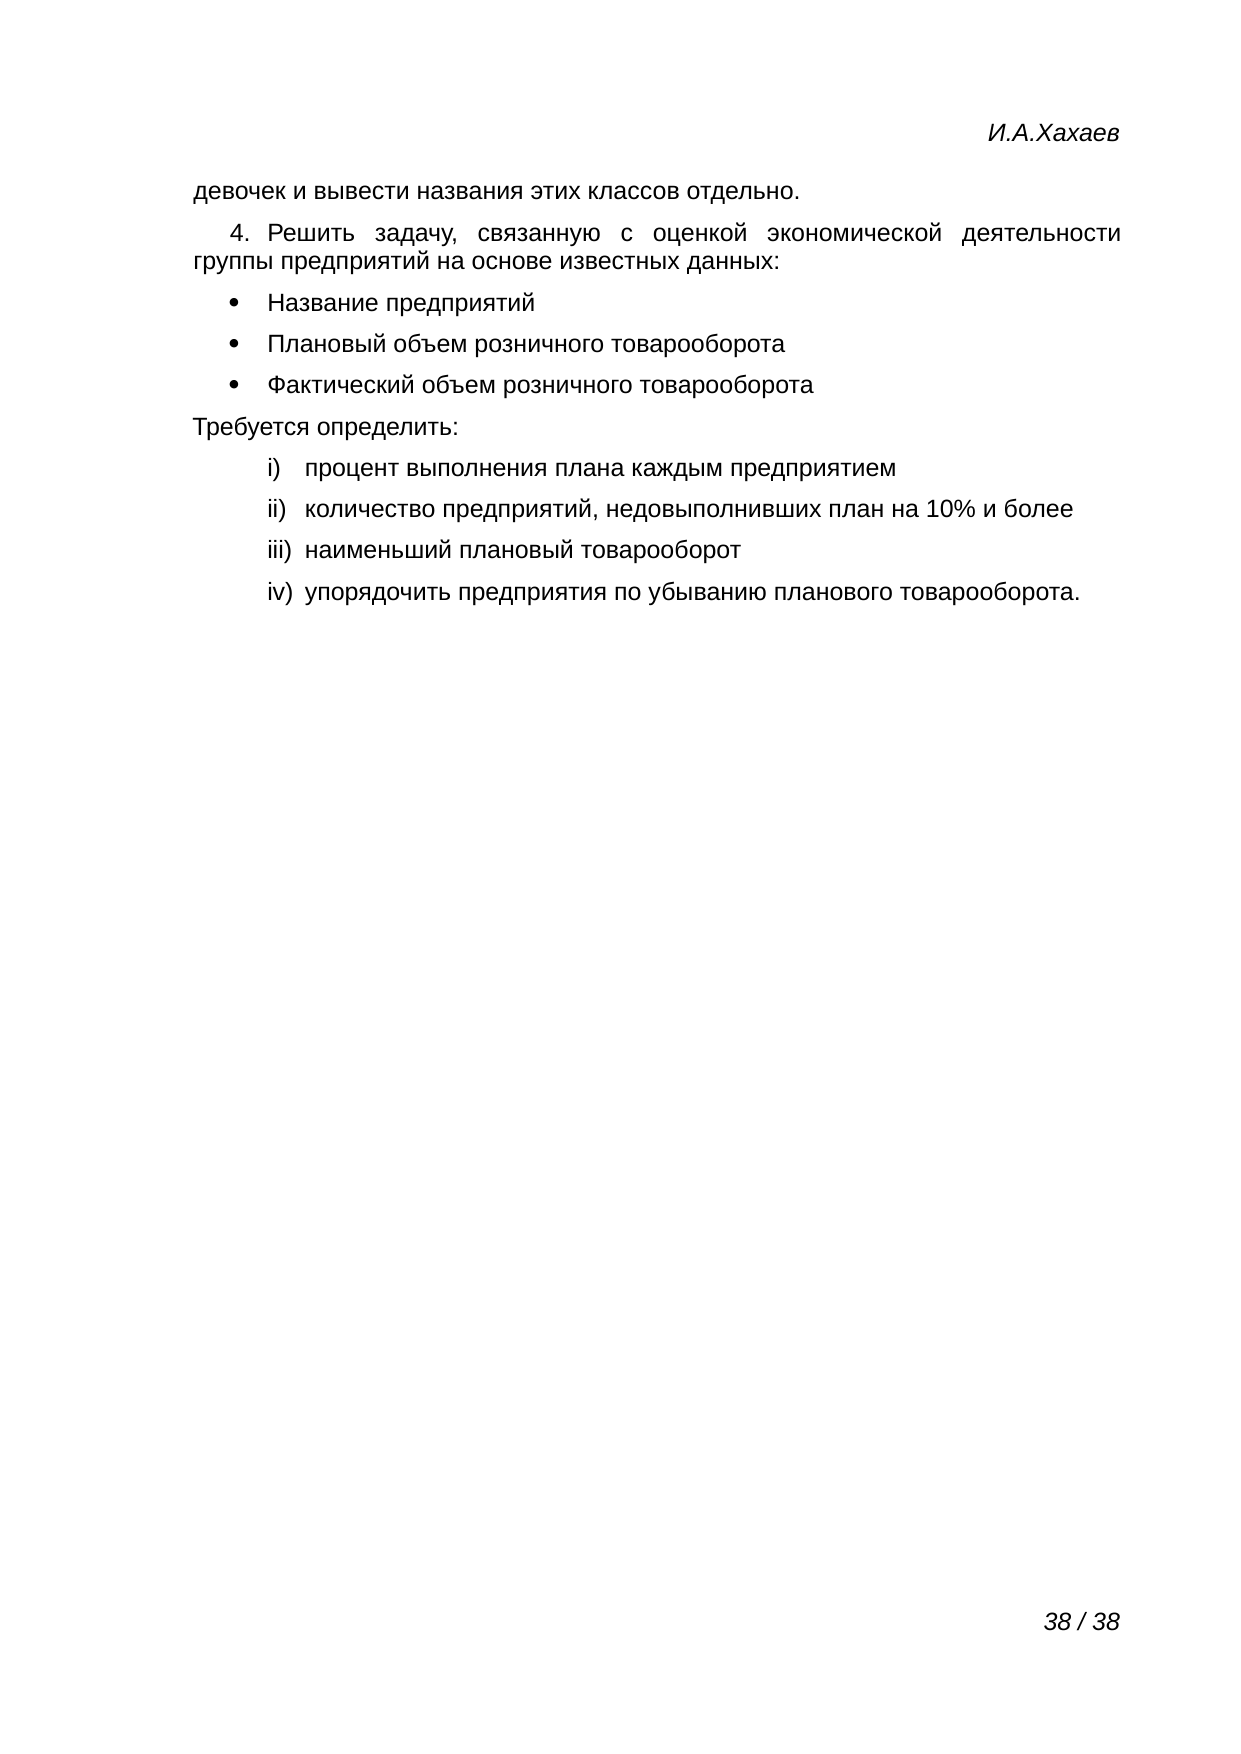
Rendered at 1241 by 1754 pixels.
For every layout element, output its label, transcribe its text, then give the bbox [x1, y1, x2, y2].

list Фактический объем розничного товарооборота [156, 370, 1122, 399]
list наименьший плановый товарооборот [193, 535, 1122, 564]
list количество предприятий, недовыполнивших план на 10% и более [193, 494, 1122, 523]
list упорядочить предприятия по убыванию планового товарооборота. [193, 577, 1122, 605]
list Плановый объем розничного товарооборота [156, 329, 1122, 358]
list процент выполнения плана каждым предприятием [193, 453, 1122, 482]
list Решить задачу, связанную с оценкой экономической деятельности группы предприятий на основе известных данных: [156, 218, 1122, 275]
list Название предприятий [156, 288, 1122, 316]
list девочек и вывести названия этих классов отдельно. [156, 176, 1122, 205]
text Требуется определить: [118, 412, 1122, 440]
